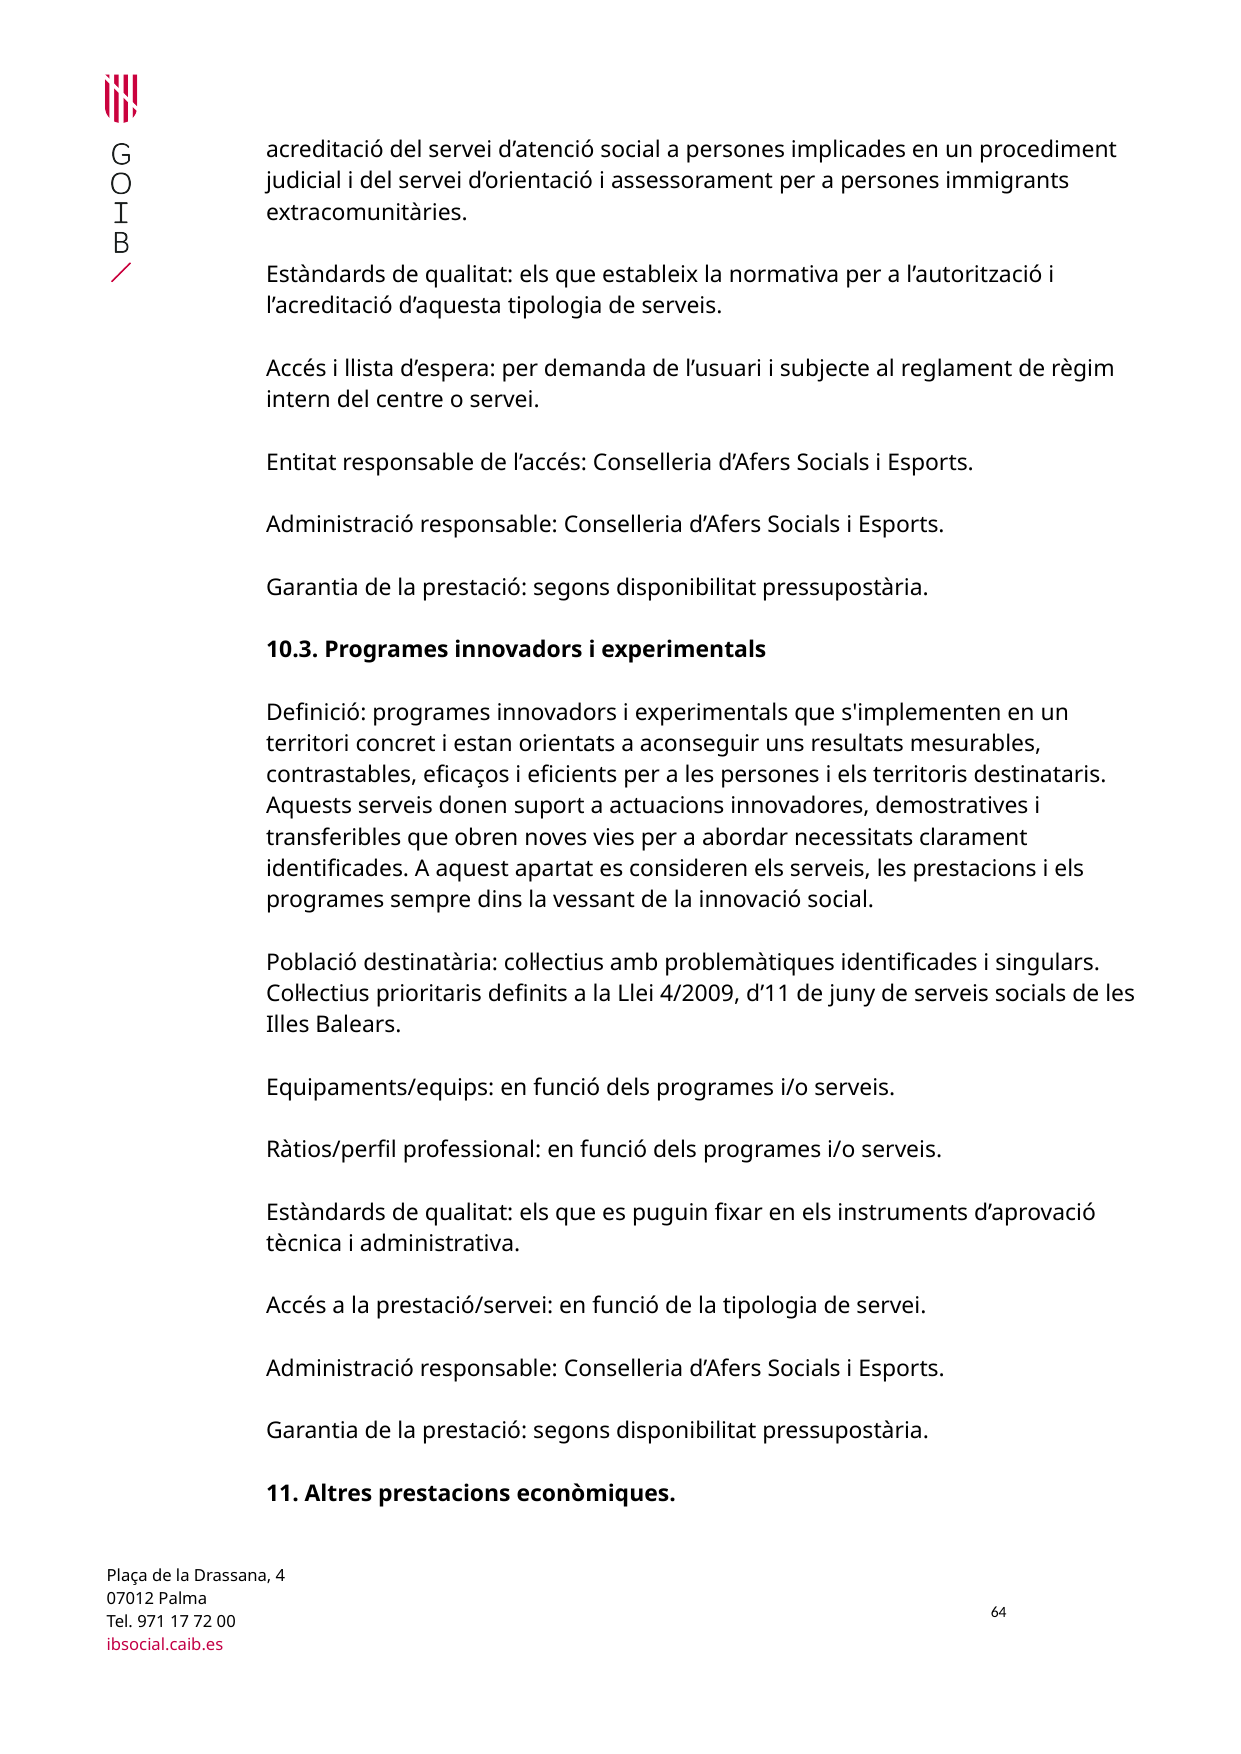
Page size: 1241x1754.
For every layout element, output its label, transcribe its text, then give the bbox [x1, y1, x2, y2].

text Estàndards de qualitat: els que es puguin fixar en els instruments d’aprovació tècnica i administrativa. [266, 1195, 1152, 1258]
text Població destinatària: col·lectius amb problemàtiques identificades i singulars. Col·lectius prioritaris definits a la Llei 4/2009, d’11 de juny de serveis socials de les Illes Balears. [266, 945, 1152, 1039]
picture [76, 51, 166, 313]
text Accés a la prestació/servei: en funció de la tipologia de servei. [266, 1289, 1152, 1320]
text acreditació del servei d’atenció social a persones implicades en un procediment judicial i del servei d’orientació i assessorament per a persones immigrants extracomunitàries. [266, 133, 1152, 227]
text Aquests serveis donen suport a actuacions innovadores, demostratives i transferibles que obren noves vies per a abordar necessitats clarament identificades. A aquest apartat es consideren els serveis, les prestacions i els programes sempre dins la vessant de la innovació social. [266, 789, 1152, 914]
text Entitat responsable de l’accés: Conselleria d’Afers Socials i Esports. [266, 445, 1152, 477]
text Administració responsable: Conselleria d’Afers Socials i Esports. [266, 1352, 1152, 1383]
text Ràtios/perfil professional: en funció dels programes i/o serveis. [266, 1133, 1152, 1164]
text Administració responsable: Conselleria d’Afers Socials i Esports. [266, 508, 1152, 539]
text Definició: programes innovadors i experimentals que s'implementen en un territori concret i estan orientats a aconseguir uns resultats mesurables, contrastables, eficaços i eficients per a les persones i els territoris destinataris. [266, 695, 1152, 789]
text 10.3. Programes innovadors i experimentals [266, 633, 1152, 664]
text Accés i llista d’espera: per demanda de l’usuari i subjecte al reglament de règim intern del centre o servei. [266, 352, 1152, 414]
text Equipaments/equips: en funció dels programes i/o serveis. [266, 1070, 1152, 1102]
text Estàndards de qualitat: els que estableix la normativa per a l’autorització i l’acreditació d’aquesta tipologia de serveis. [266, 258, 1152, 320]
text Garantia de la prestació: segons disponibilitat pressupostària. [266, 1414, 1152, 1445]
text Garantia de la prestació: segons disponibilitat pressupostària. [266, 570, 1146, 602]
text 11. Altres prestacions econòmiques. [266, 1477, 1152, 1508]
